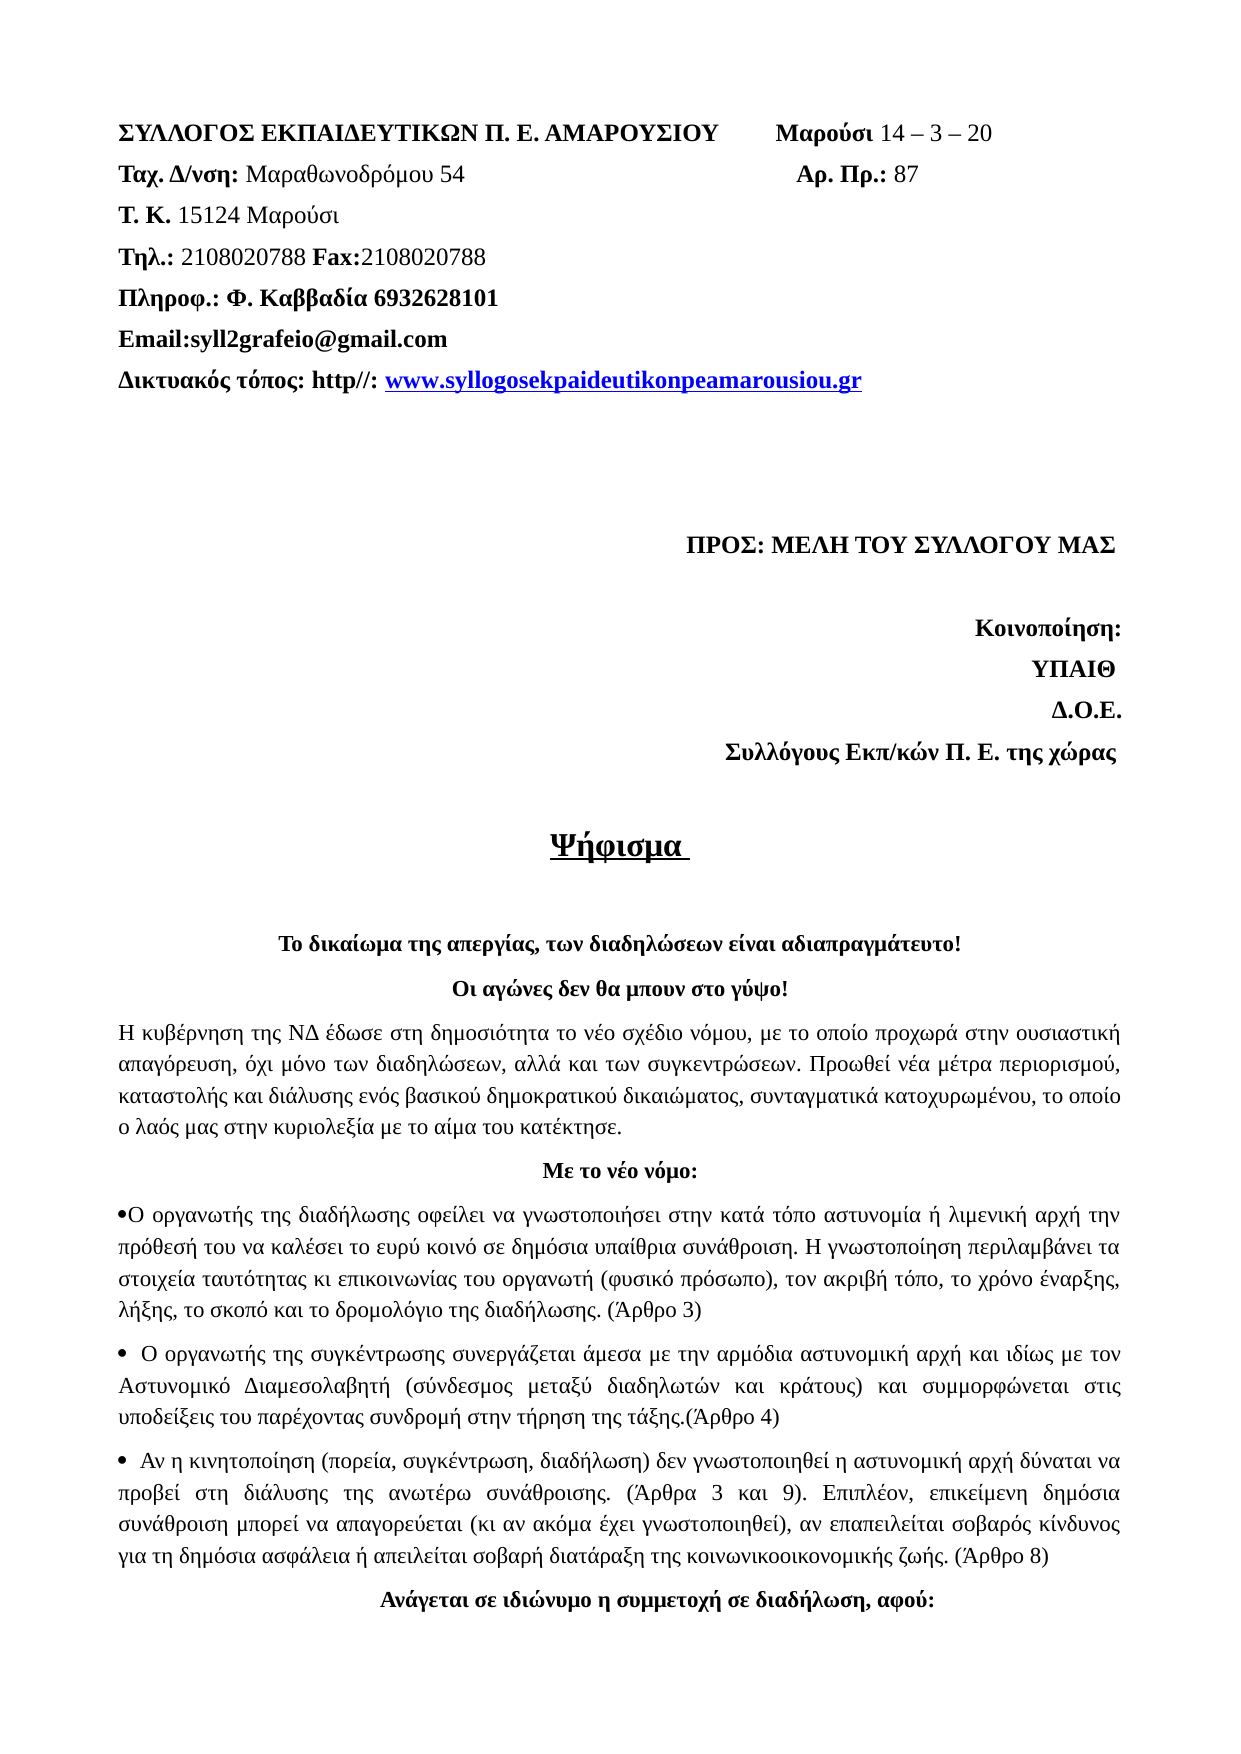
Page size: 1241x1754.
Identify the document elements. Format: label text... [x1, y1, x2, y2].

text ΥΠΑΙΘ [118, 654, 1122, 683]
text Η κυβέρνηση της ΝΔ έδωσε στη δημοσιότητα το νέο σχέδιο νόμου, με το οποίο προχωρά στην ουσιαστική απαγόρευση, όχι μόνο των διαδηλώσεων, αλλά και των συγκεντρώσεων. Προωθεί νέα μέτρα περιορισμού, καταστολής και διάλυσης ενός βασικού δημοκρατικού δικαιώματος, συνταγματικά κατοχυρωμένου, το οποίο ο λαός μας στην κυριολεξία με το αίμα του κατέκτησε. [118, 1019, 1122, 1140]
text Συλλόγους Εκπ/κών Π. Ε. της χώρας [118, 737, 1122, 766]
text ·Ο οργανωτής της διαδήλωσης οφείλει να γνωστοποιήσει στην κατά τόπο αστυνομία ή λιμενική αρχή την πρόθεσή του να καλέσει το ευρύ κοινό σε δημόσια υπαίθρια συνάθροιση. Η γνωστοποίηση περιλαμβάνει τα στοιχεία ταυτότητας κι επικοινωνίας του οργανωτή (φυσικό πρόσωπο), τον ακριβή τόπο, το χρόνο έναρξης, λήξης, το σκοπό και το δρομολόγιο της διαδήλωσης. (Άρθρο 3) [118, 1201, 1122, 1322]
text Ανάγεται σε ιδιώνυμο η συμμετοχή σε διαδήλωση, αφού: [193, 1586, 1122, 1612]
text Με το νέο νόμο: [118, 1157, 1122, 1184]
text Το δικαίωμα της απεργίας, των διαδηλώσεων είναι αδιαπραγμάτευτο! [118, 931, 1122, 957]
text Email:syll2grafeio@gmail.com [118, 324, 1122, 353]
text Τηλ.: 2108020788 Fax:2108020788 [118, 242, 1122, 271]
text Δ.Ο.Ε. [118, 696, 1122, 724]
text Ψήφισμα [118, 825, 1122, 863]
text Κοινοποίηση: [118, 613, 1122, 642]
text Δικτυακός τόπος: http//: www.syllogosekpaideutikonpeamarousiou.gr [118, 366, 1122, 394]
text Τ. Κ. 15124 Μαρούσι [118, 201, 1122, 229]
text Οι αγώνες δεν θα μπουν στο γύψο! [118, 974, 1122, 1001]
text · Ο οργανωτής της συγκέντρωσης συνεργάζεται άμεσα με την αρμόδια αστυνομική αρχή και ιδίως με τον Αστυνομικό Διαμεσολαβητή (σύνδεσμος μεταξύ διαδηλωτών και κράτους) και συμμορφώνεται στις υποδείξεις του παρέχοντας συνδρομή στην τήρηση της τάξης.(Άρθρο 4) [118, 1340, 1122, 1430]
text ΠΡΟΣ: ΜΕΛΗ ΤΟΥ ΣΥΛΛΟΓΟΥ ΜΑΣ [118, 531, 1122, 559]
text Πληροφ.: Φ. Καββαδία 6932628101 [118, 283, 1122, 312]
text ΣΥΛΛΟΓΟΣ ΕΚΠΑΙΔΕΥΤΙΚΩΝ Π. Ε. ΑΜΑΡΟΥΣΙΟΥ Μαρούσι 14 – 3 – 20 [118, 118, 1122, 147]
text Ταχ. Δ/νση: Μαραθωνοδρόμου 54 Αρ. Πρ.: 87 [118, 159, 1122, 188]
text · Αν η κινητοποίηση (πορεία, συγκέντρωση, διαδήλωση) δεν γνωστοποιηθεί η αστυνομική αρχή δύναται να προβεί στη διάλυσης της ανωτέρω συνάθροισης. (Άρθρα 3 και 9). Επιπλέον, επικείμενη δημόσια συνάθροιση μπορεί να απαγορεύεται (κι αν ακόμα έχει γνωστοποιηθεί), αν επαπειλείται σοβαρός κίνδυνος για τη δημόσια ασφάλεια ή απειλείται σοβαρή διατάραξη της κοινωνικοοικονομικής ζωής. (Άρθρο 8) [118, 1447, 1122, 1568]
